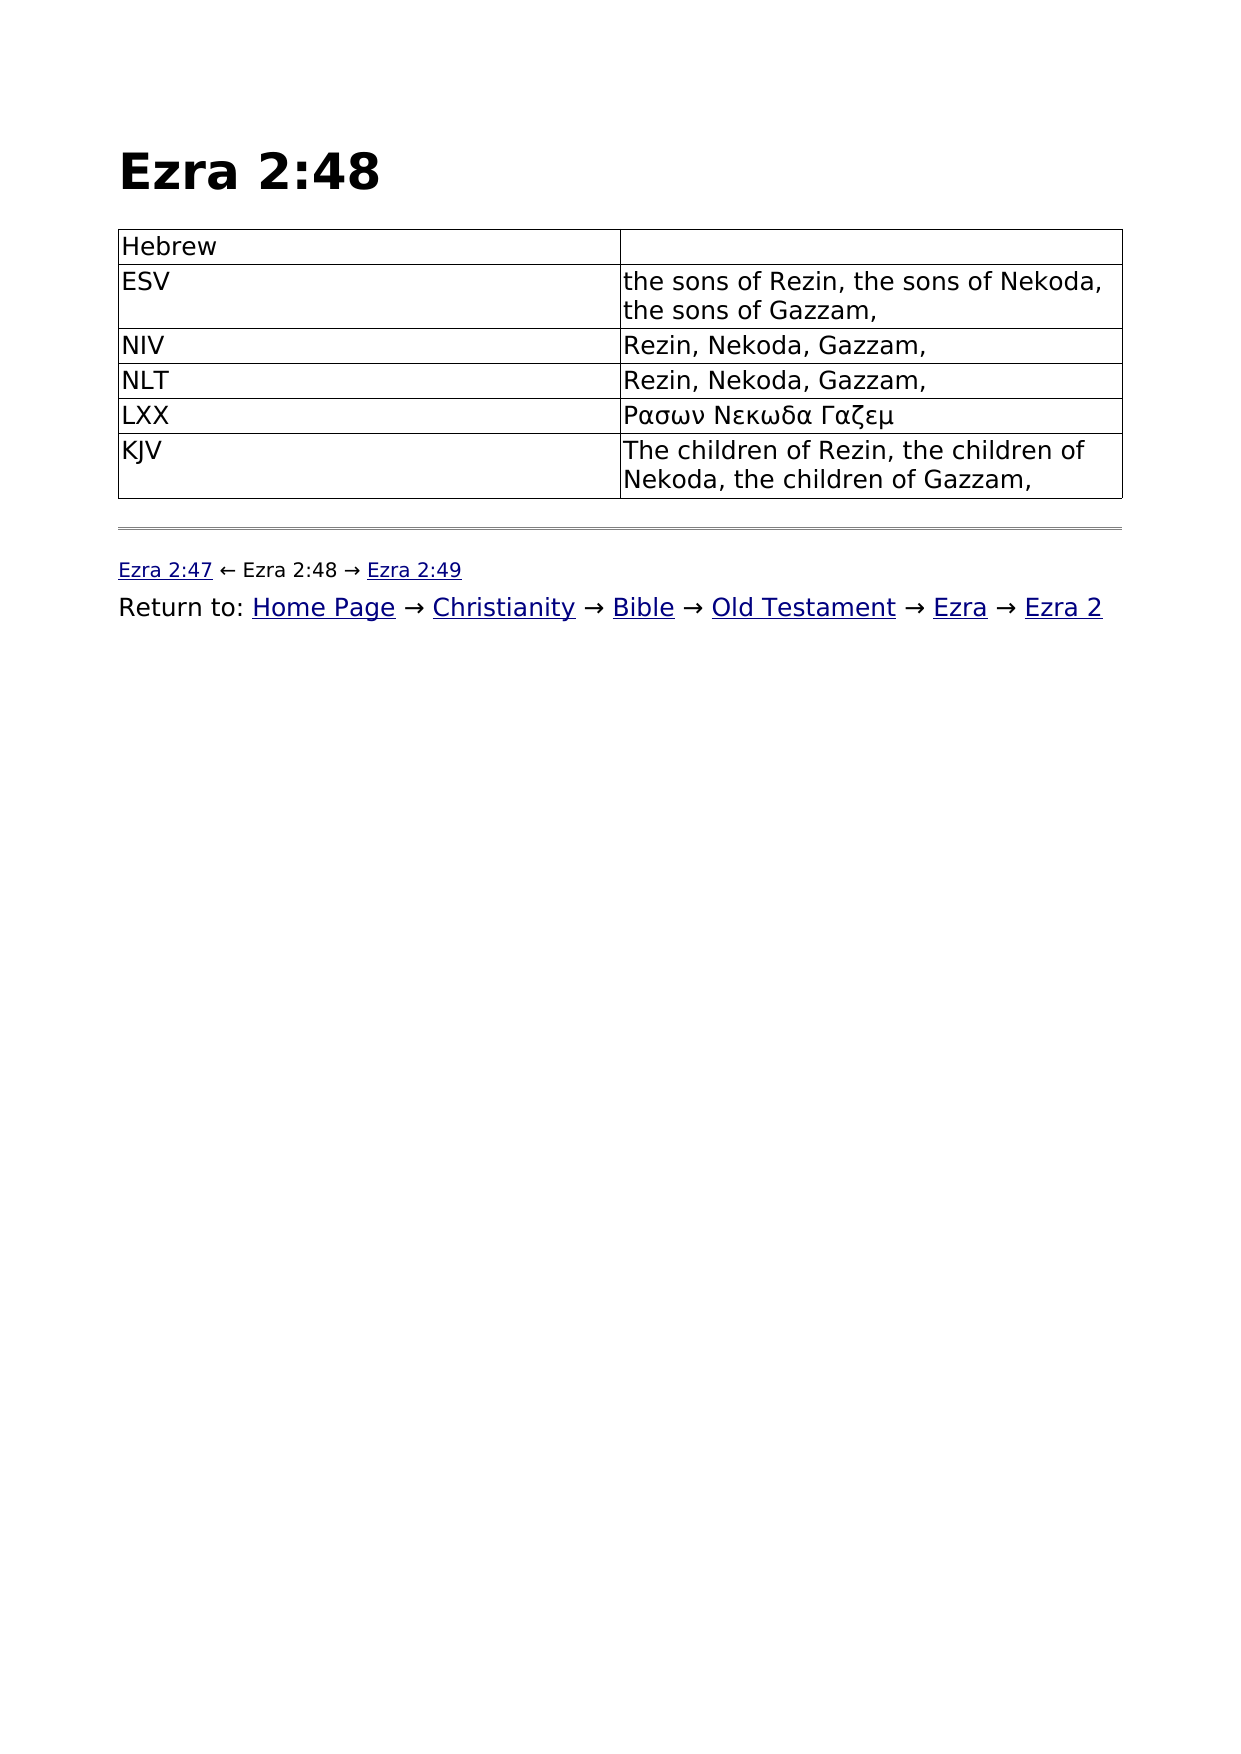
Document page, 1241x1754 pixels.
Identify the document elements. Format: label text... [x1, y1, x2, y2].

table_cell KJV [119, 434, 620, 498]
table_cell ESV [119, 265, 620, 328]
table_cell Ρασων Νεκωδα Γαζεμ [621, 399, 1122, 433]
table_cell the sons of Rezin, the sons of Nekoda, the sons of Gazzam, [621, 265, 1122, 328]
text Ezra 2:47 ← Ezra 2:48 → Ezra 2:49 [118, 559, 1122, 593]
text Return to: Home Page → Christianity → Bible → Old Testament → Ezra → Ezra 2 [118, 593, 1122, 622]
subtitle Ezra 2:48 [118, 143, 1122, 201]
table_cell Rezin, Nekoda, Gazzam, [621, 329, 1122, 363]
table_cell Rezin, Nekoda, Gazzam, [621, 364, 1122, 398]
table_header Hebrew [119, 230, 620, 264]
table_cell The children of Rezin, the children of Nekoda, the children of Gazzam, [621, 434, 1122, 498]
table_cell NLT [119, 364, 620, 398]
table_header [621, 230, 1122, 264]
table_cell LXX [119, 399, 620, 433]
table_cell NIV [119, 329, 620, 363]
